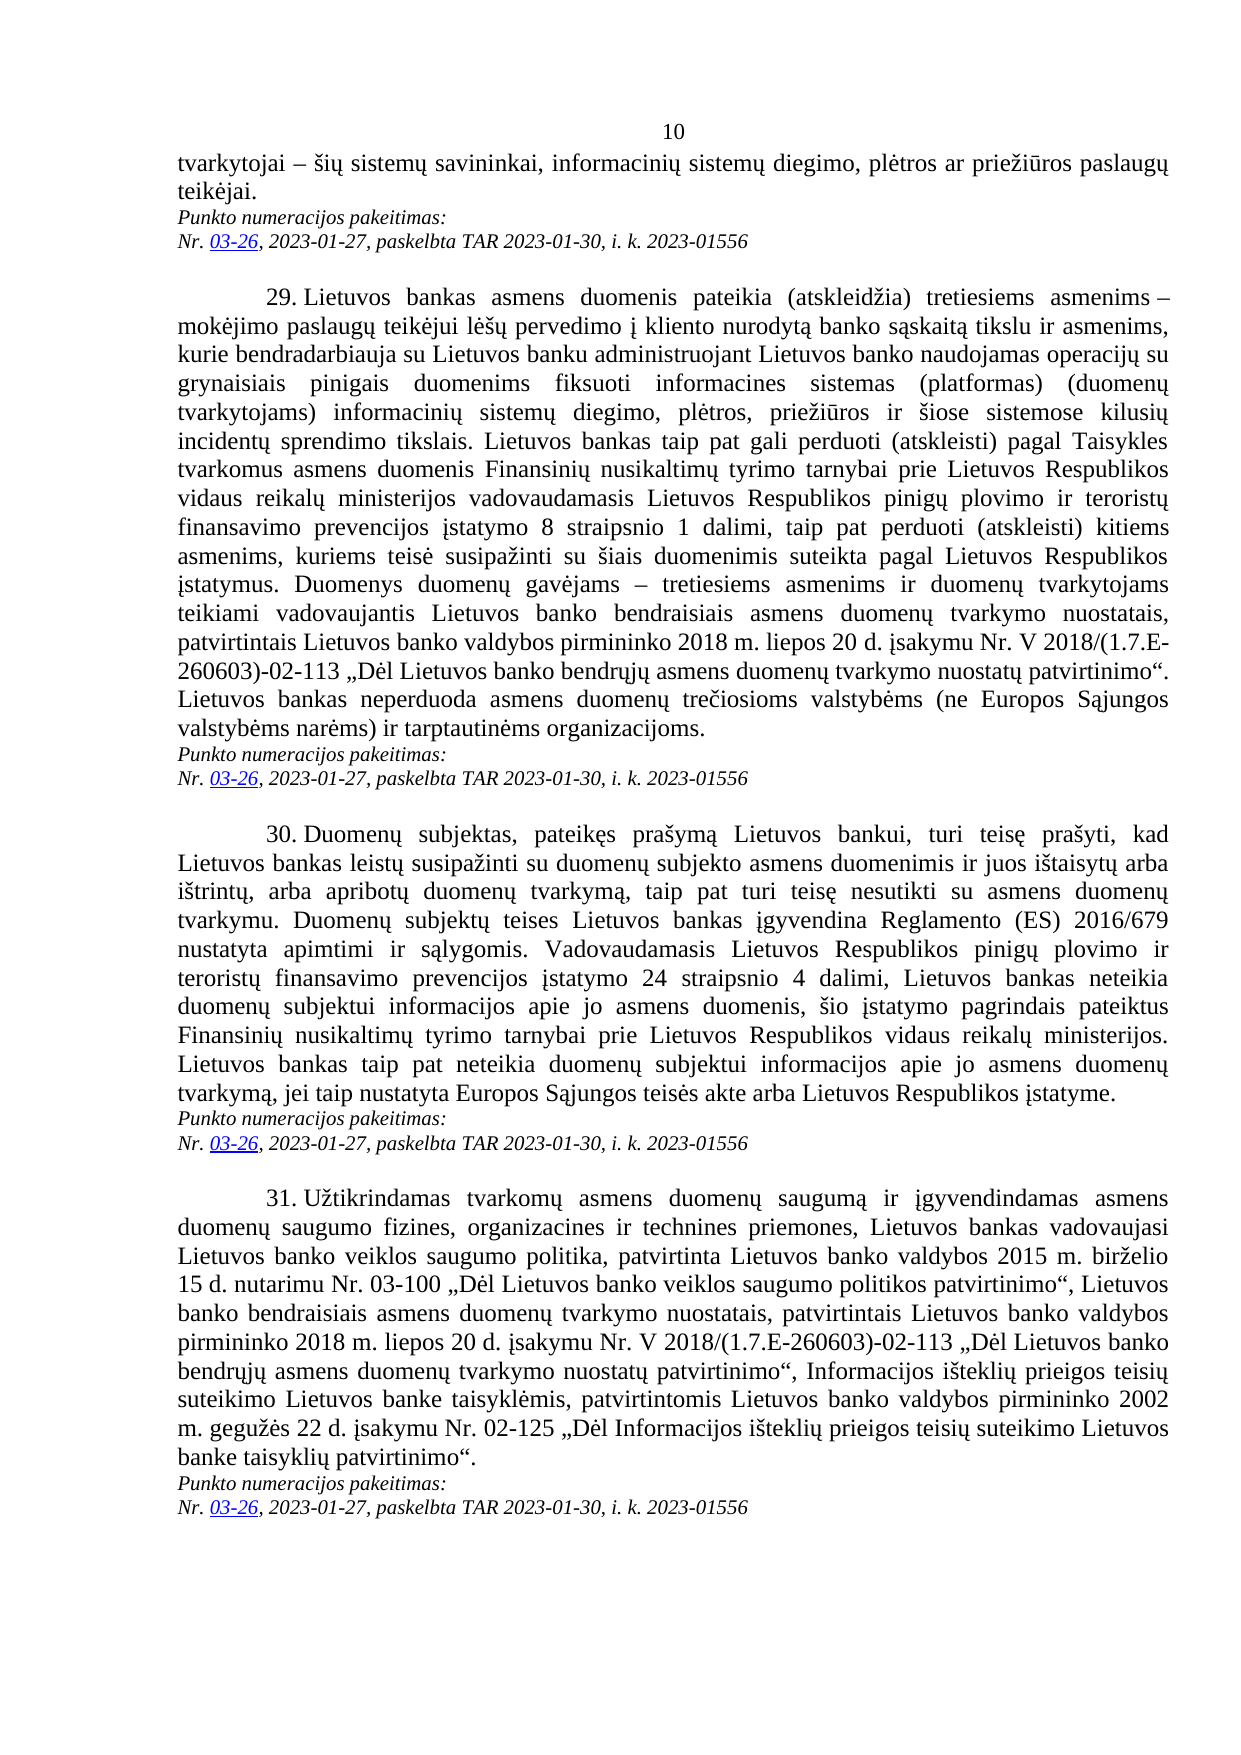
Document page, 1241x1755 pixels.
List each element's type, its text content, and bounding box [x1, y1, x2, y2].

text Punkto numeracijos pakeitimas: [177, 742, 1169, 766]
text Nr. 03-26, 2023-01-27, paskelbta TAR 2023-01-30, i. k. 2023-01556 [177, 766, 1169, 790]
text Nr. 03-26, 2023-01-27, paskelbta TAR 2023-01-30, i. k. 2023-01556 [177, 229, 1169, 253]
text Punkto numeracijos pakeitimas: [177, 205, 1169, 229]
text 31. Užtikrindamas tvarkomų asmens duomenų saugumą ir įgyvendindamas asmens duomenų saugumo fizines, organizacines ir technines priemones, Lietuvos bankas vadovaujasi Lietuvos banko veiklos saugumo politika, patvirtinta Lietuvos banko valdybos 2015 m. birželio 15 d. nutarimu Nr. 03-100 „Dėl Lietuvos banko veiklos saugumo politikos patvirtinimo“, Lietuvos banko bendraisiais asmens duomenų tvarkymo nuostatais, patvirtintais Lietuvos banko valdybos pirmininko 2018 m. liepos 20 d. įsakymu Nr. V 2018/(1.7.E-260603)-02-113 „Dėl Lietuvos banko bendrųjų asmens duomenų tvarkymo nuostatų patvirtinimo“, Informacijos išteklių prieigos teisių suteikimo Lietuvos banke taisyklėmis, patvirtintomis Lietuvos banko valdybos pirmininko 2002 m. gegužės 22 d. įsakymu Nr. 02-125 „Dėl Informacijos išteklių prieigos teisių suteikimo Lietuvos banke taisyklių patvirtinimo“. [177, 1183, 1169, 1471]
text Nr. 03-26, 2023-01-27, paskelbta TAR 2023-01-30, i. k. 2023-01556 [177, 1495, 1169, 1519]
text Punkto numeracijos pakeitimas: [177, 1471, 1169, 1495]
text tvarkytojai – šių sistemų savininkai, informacinių sistemų diegimo, plėtros ar priežiūros paslaugų teikėjai. [177, 148, 1169, 205]
text Punkto numeracijos pakeitimas: [177, 1106, 1169, 1130]
text Nr. 03-26, 2023-01-27, paskelbta TAR 2023-01-30, i. k. 2023-01556 [177, 1130, 1169, 1154]
text 29. Lietuvos bankas asmens duomenis pateikia (atskleidžia) tretiesiems asmenims – mokėjimo paslaugų teikėjui lėšų pervedimo į kliento nurodytą banko sąskaitą tikslu ir asmenims, kurie bendradarbiauja su Lietuvos banku administruojant Lietuvos banko naudojamas operacijų su grynaisiais pinigais duomenims fiksuoti informacines sistemas (platformas) (duomenų tvarkytojams) informacinių sistemų diegimo, plėtros, priežiūros ir šiose sistemose kilusių incidentų sprendimo tikslais. Lietuvos bankas taip pat gali perduoti (atskleisti) pagal Taisykles tvarkomus asmens duomenis Finansinių nusikaltimų tyrimo tarnybai prie Lietuvos Respublikos vidaus reikalų ministerijos vadovaudamasis Lietuvos Respublikos pinigų plovimo ir teroristų finansavimo prevencijos įstatymo 8 straipsnio 1 dalimi, taip pat perduoti (atskleisti) kitiems asmenims, kuriems teisė susipažinti su šiais duomenimis suteikta pagal Lietuvos Respublikos įstatymus. Duomenys duomenų gavėjams – tretiesiems asmenims ir duomenų tvarkytojams teikiami vadovaujantis Lietuvos banko bendraisiais asmens duomenų tvarkymo nuostatais, patvirtintais Lietuvos banko valdybos pirmininko 2018 m. liepos 20 d. įsakymu Nr. V 2018/(1.7.E-260603)-02-113 „Dėl Lietuvos banko bendrųjų asmens duomenų tvarkymo nuostatų patvirtinimo“. Lietuvos bankas neperduoda asmens duomenų trečiosioms valstybėms (ne Europos Sąjungos valstybėms narėms) ir tarptautinėms organizacijoms. [177, 282, 1169, 742]
text 30. Duomenų subjektas, pateikęs prašymą Lietuvos bankui, turi teisę prašyti, kad Lietuvos bankas leistų susipažinti su duomenų subjekto asmens duomenimis ir juos ištaisytų arba ištrintų, arba apribotų duomenų tvarkymą, taip pat turi teisę nesutikti su asmens duomenų tvarkymu. Duomenų subjektų teises Lietuvos bankas įgyvendina Reglamento (ES) 2016/679 nustatyta apimtimi ir sąlygomis. Vadovaudamasis Lietuvos Respublikos pinigų plovimo ir teroristų finansavimo prevencijos įstatymo 24 straipsnio 4 dalimi, Lietuvos bankas neteikia duomenų subjektui informacijos apie jo asmens duomenis, šio įstatymo pagrindais pateiktus Finansinių nusikaltimų tyrimo tarnybai prie Lietuvos Respublikos vidaus reikalų ministerijos. Lietuvos bankas taip pat neteikia duomenų subjektui informacijos apie jo asmens duomenų tvarkymą, jei taip nustatyta Europos Sąjungos teisės akte arba Lietuvos Respublikos įstatyme. [177, 819, 1169, 1106]
